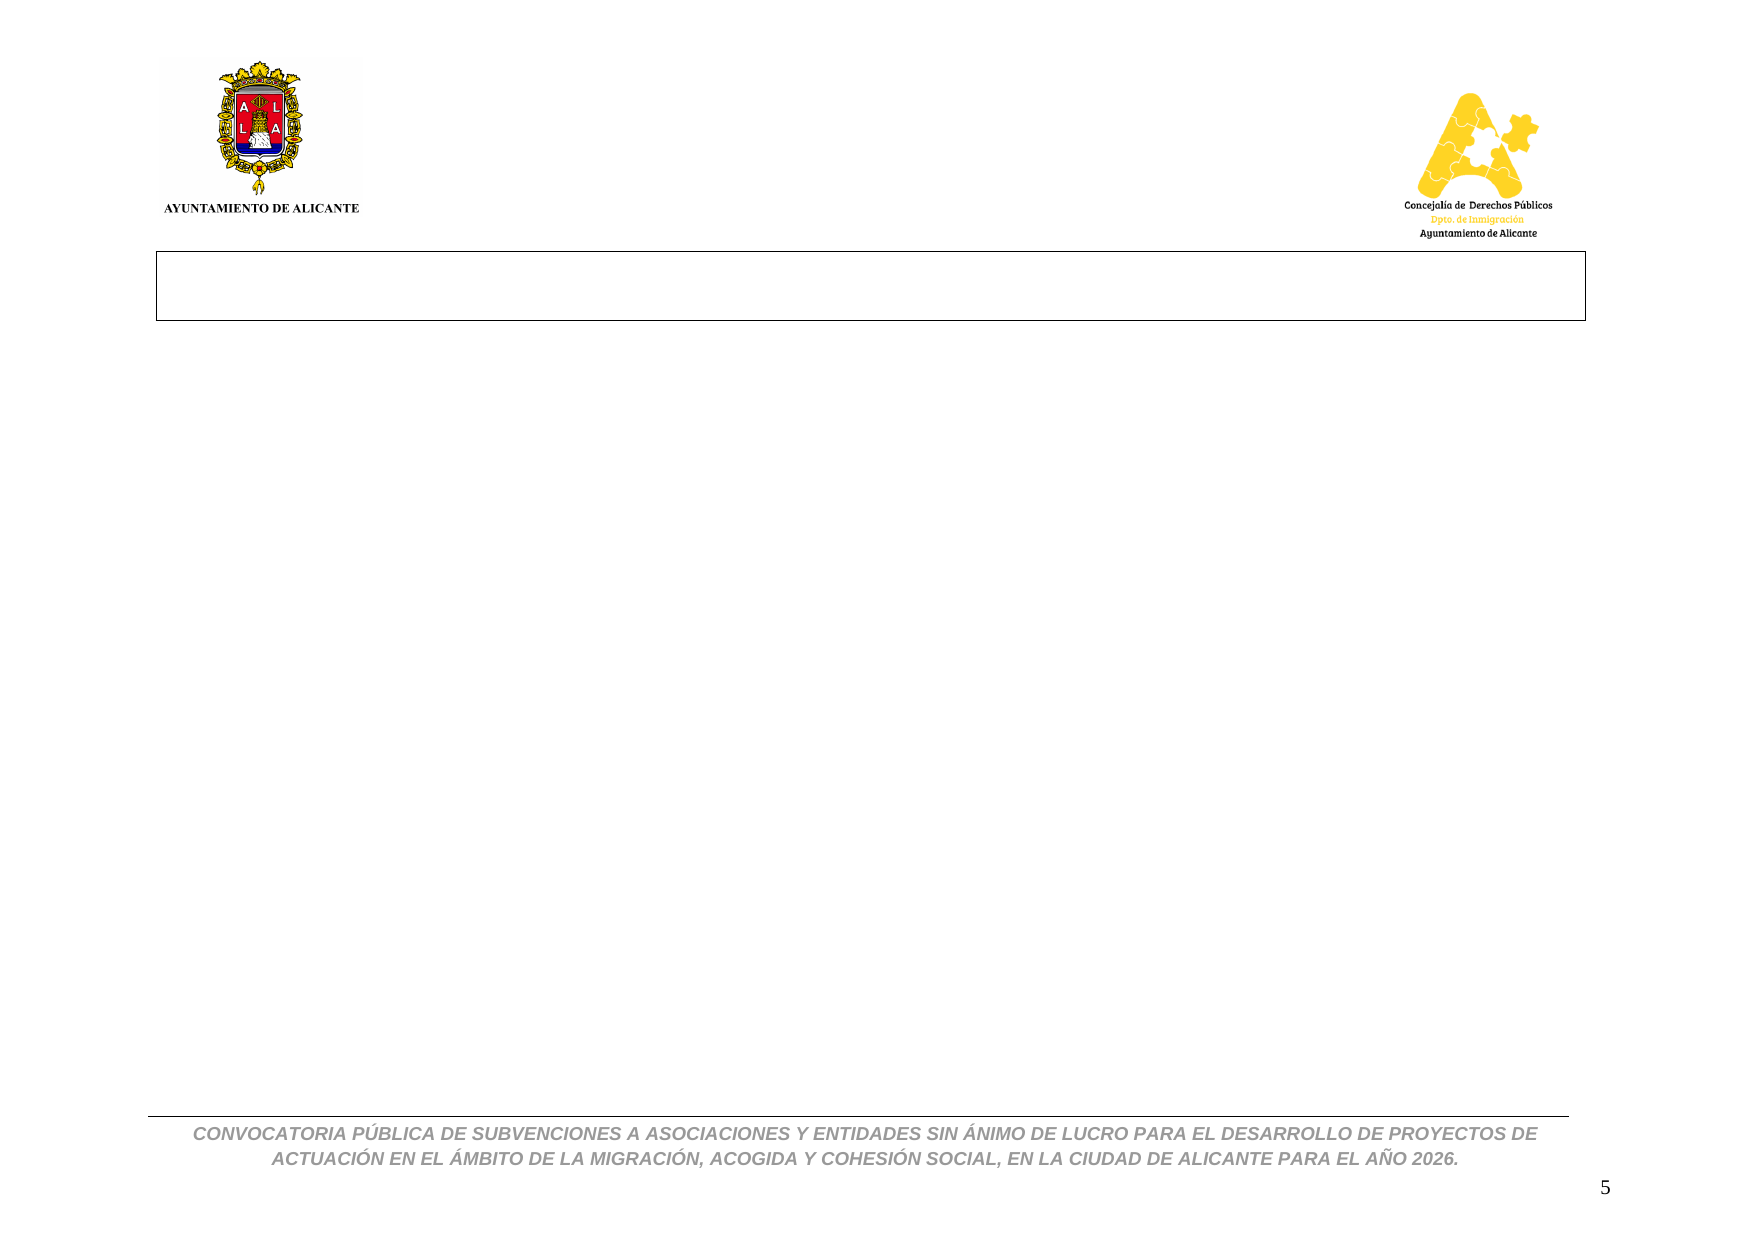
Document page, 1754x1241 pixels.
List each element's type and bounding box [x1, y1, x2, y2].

table_cell [157, 252, 1585, 319]
picture [158, 57, 364, 217]
picture [1391, 82, 1565, 243]
